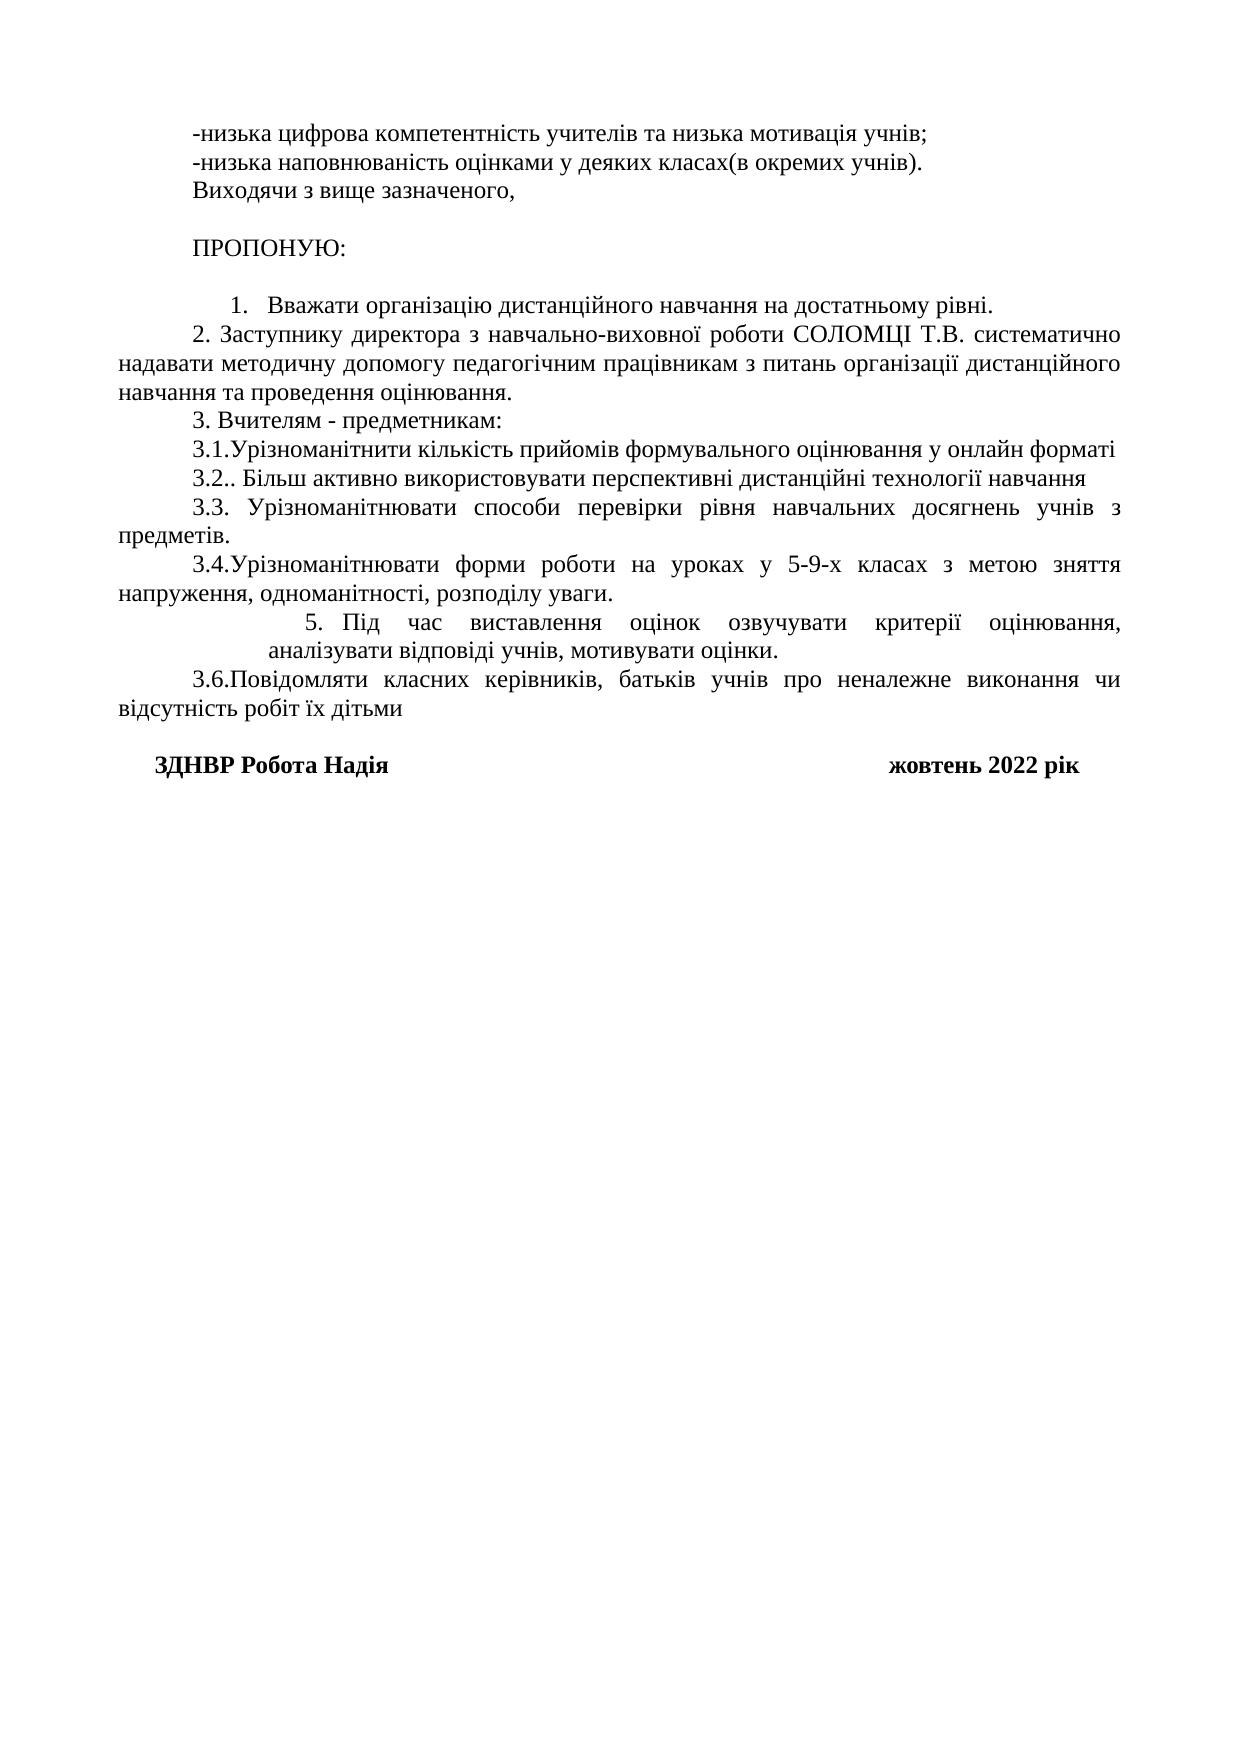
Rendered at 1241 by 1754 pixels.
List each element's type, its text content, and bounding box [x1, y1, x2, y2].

text 3.1.Урізноманітнити кількість прийомів формувального оцінювання у онлайн форматі [118, 434, 1122, 463]
list Під час виставлення оцінок озвучувати критерії оцінювання, аналізувати відповіді учнів, мотивувати оцінки. [231, 607, 1122, 664]
text 3.6.Повідомляти класних керівників, батьків учнів про неналежне виконання чи відсутність робіт їх дітьми [118, 664, 1122, 722]
text 3. Вчителям - предметникам: [118, 406, 1122, 434]
text Виходячи з вище зазначеного, [118, 176, 1122, 204]
text 3.3. Урізноманітнювати способи перевірки рівня навчальних досягнень учнів з предметів. [118, 492, 1122, 549]
list Вважати організацію дистанційного навчання на достатньому рівні. [156, 291, 1122, 319]
text 3.4.Урізноманітнювати форми роботи на уроках у 5-9-х класах з метою зняття напруження, одноманітності, розподілу уваги. [118, 549, 1122, 607]
text -низька наповнюваність оцінками у деяких класах(в окремих учнів). [118, 147, 1122, 176]
text 3.2.. Більш активно використовувати перспективні дистанційні технології навчання [118, 463, 1122, 492]
text -низька цифрова компетентність учителів та низька мотивація учнів; [118, 118, 1122, 147]
text ЗДНВР Робота Надія жовтень 2022 рік [118, 751, 1122, 779]
text 2. Заступнику директора з навчально-виховної роботи СОЛОМЦІ Т.В. систематично надавати методичну допомогу педагогічним працівникам з питань організації дистанційного навчання та проведення оцінювання. [118, 319, 1122, 406]
text ПРОПОНУЮ: [118, 233, 1122, 262]
